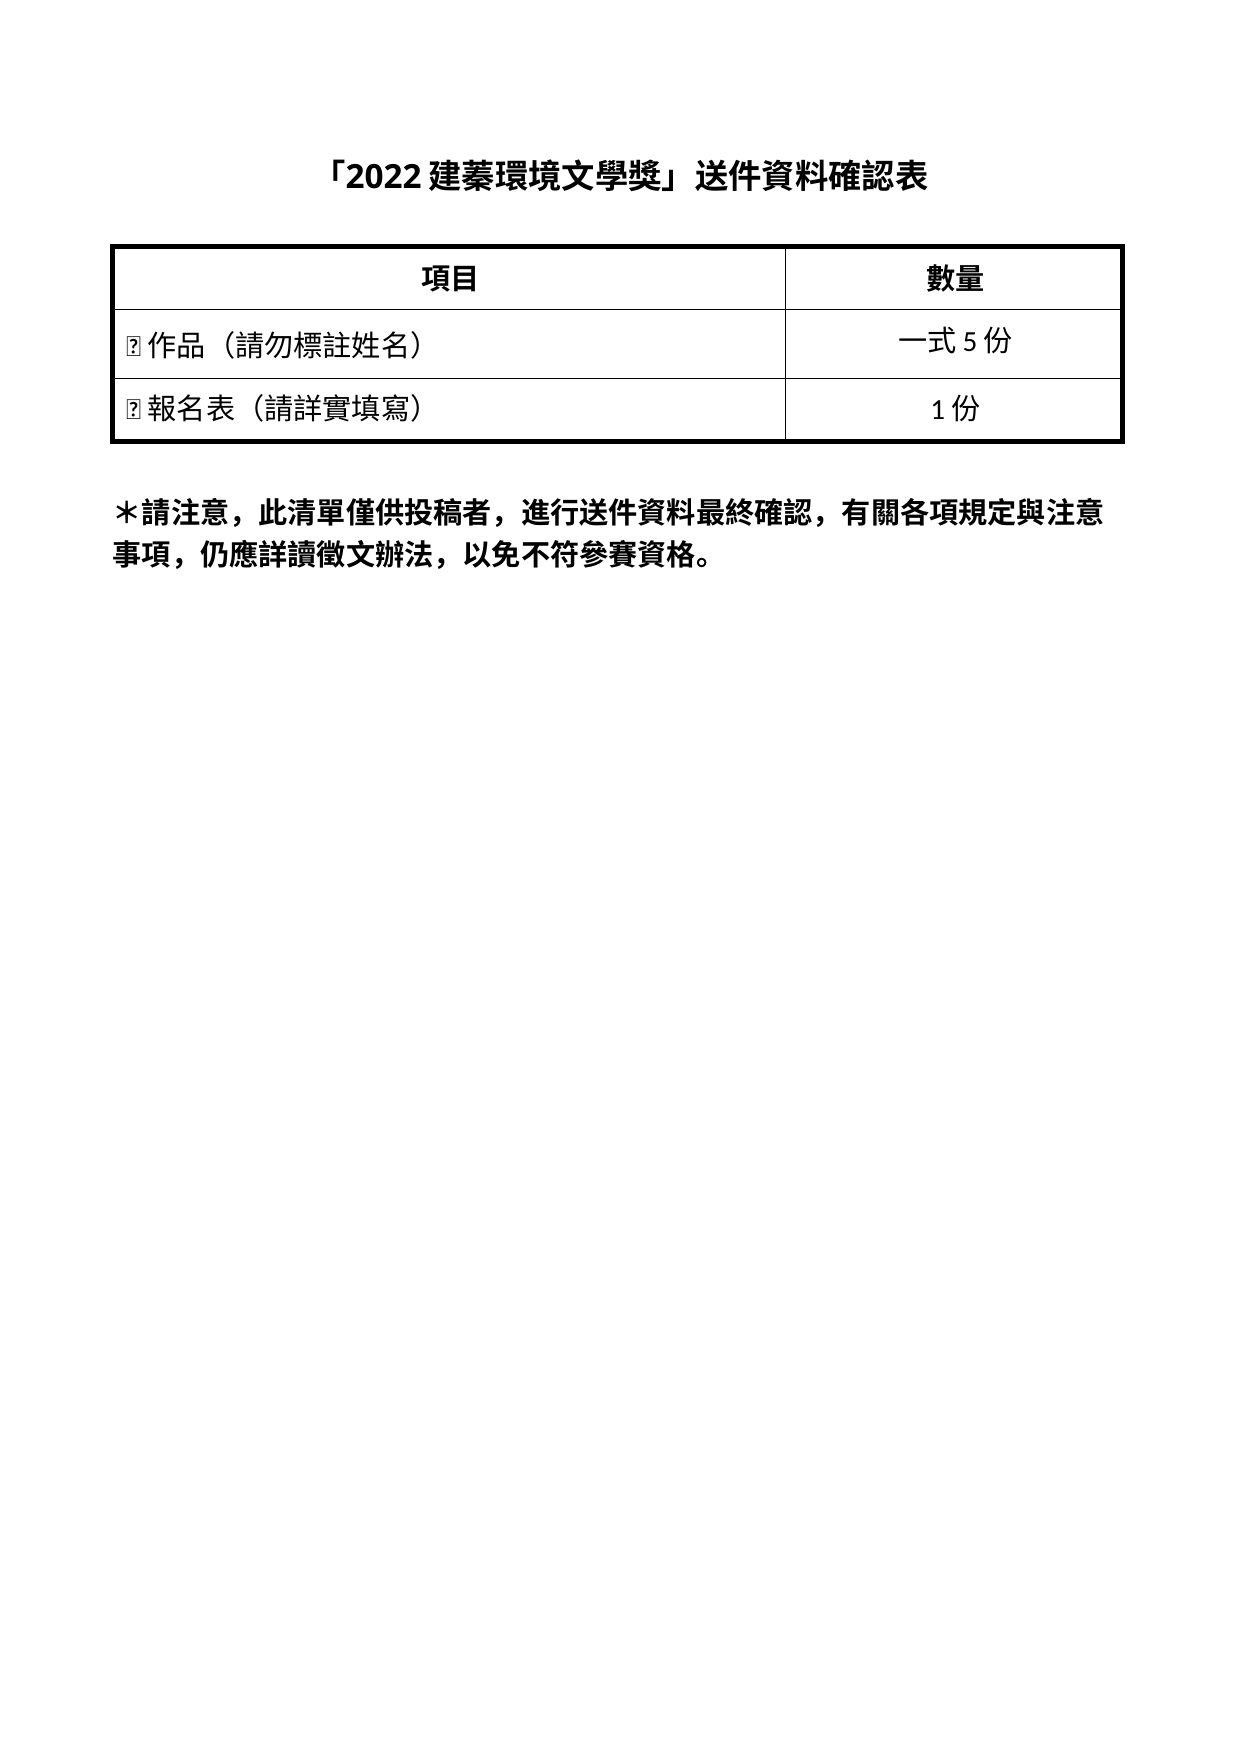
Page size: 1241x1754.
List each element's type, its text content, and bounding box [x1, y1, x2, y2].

text ＊請注意，此清單僅供投稿者，進行送件資料最終確認，有關各項規定與注意事項，仍應詳讀徵文辦法，以免不符參賽資格。 [112, 489, 1128, 574]
table_cell 一式5份 [786, 310, 1120, 377]
table_cell  報名表（請詳實填寫） [115, 379, 785, 439]
table_header 數量 [786, 249, 1120, 309]
text 「2022建蓁環境文學獎」送件資料確認表 [112, 150, 1128, 198]
table_cell  作品（請勿標註姓名） [115, 310, 785, 377]
table_header 項目 [115, 249, 785, 309]
table_cell 1份 [786, 379, 1120, 439]
